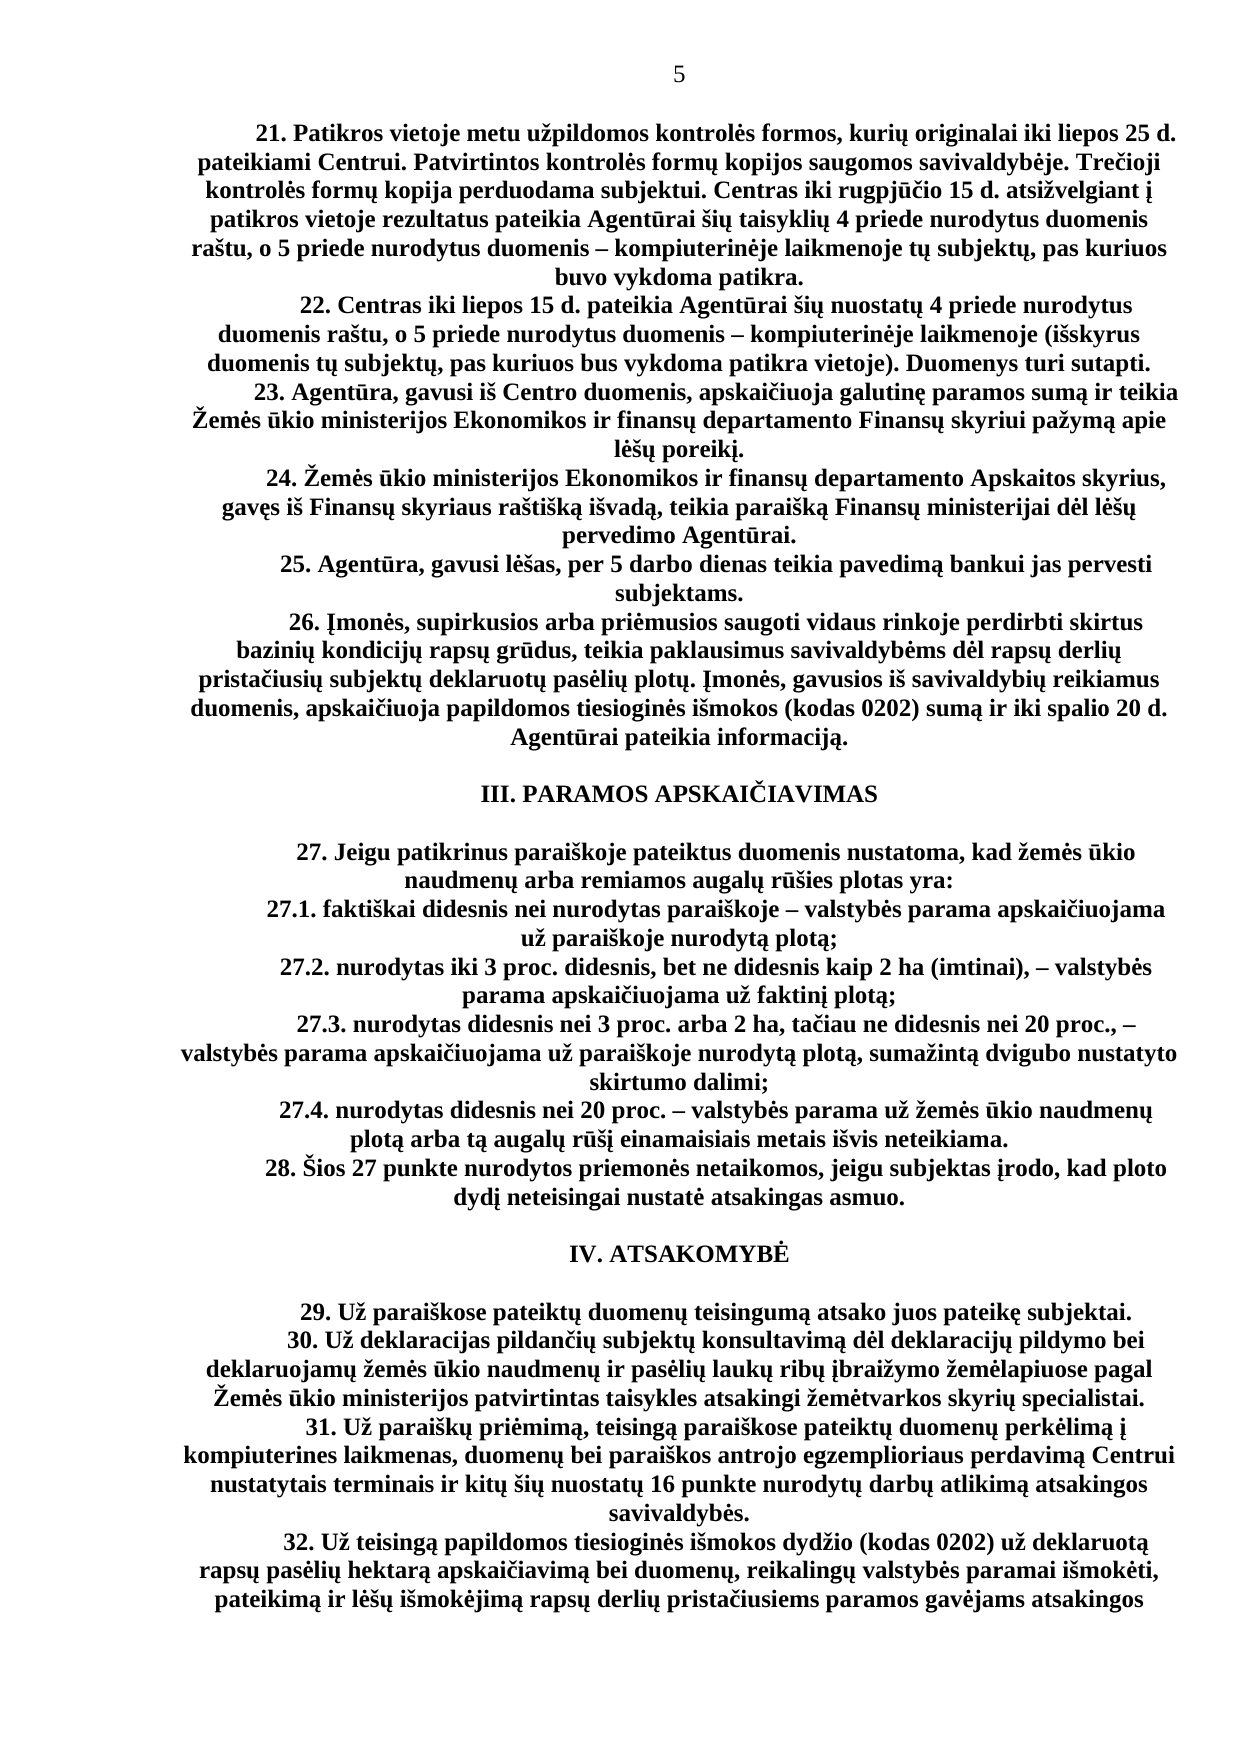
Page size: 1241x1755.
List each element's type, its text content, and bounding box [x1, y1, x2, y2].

text 30. Už deklaracijas pildančių subjektų konsultavimą dėl deklaracijų pildymo bei deklaruojamų žemės ūkio naudmenų ir pasėlių laukų ribų įbraižymo žemėlapiuose pagal Žemės ūkio ministerijos patvirtintas taisykles atsakingi žemėtvarkos skyrių specialistai. [177, 1326, 1181, 1412]
text 28. Šios 27 punkte nurodytos priemonės netaikomos, jeigu subjektas įrodo, kad ploto dydį neteisingai nustatė atsakingas asmuo. [177, 1153, 1181, 1211]
text 32. Už teisingą papildomos tiesioginės išmokos dydžio (kodas 0202) už deklaruotą rapsų pasėlių hektarą apskaičiavimą bei duomenų, reikalingų valstybės paramai išmokėti, pateikimą ir lėšų išmokėjimą rapsų derlių pristačiusiems paramos gavėjams atsakingos [177, 1527, 1181, 1613]
text IV. ATSAKOMYBĖ [177, 1239, 1181, 1268]
text 27.2. nurodytas iki 3 proc. didesnis, bet ne didesnis kaip 2 ha (imtinai), – valstybės parama apskaičiuojama už faktinį plotą; [177, 952, 1181, 1009]
text 26. Įmonės, supirkusios arba priėmusios saugoti vidaus rinkoje perdirbti skirtus bazinių kondicijų rapsų grūdus, teikia paklausimus savivaldybėms dėl rapsų derlių pristačiusių subjektų deklaruotų pasėlių plotų. Įmonės, gavusios iš savivaldybių reikiamus duomenis, apskaičiuoja papildomos tiesioginės išmokos (kodas 0202) sumą ir iki spalio 20 d. Agentūrai pateikia informaciją. [177, 607, 1181, 751]
text 27.3. nurodytas didesnis nei 3 proc. arba 2 ha, tačiau ne didesnis nei 20 proc., – valstybės parama apskaičiuojama už paraiškoje nurodytą plotą, sumažintą dvigubo nustatyto skirtumo dalimi; [177, 1009, 1181, 1096]
text 22. Centras iki liepos 15 d. pateikia Agentūrai šių nuostatų 4 priede nurodytus duomenis raštu, o 5 priede nurodytus duomenis – kompiuterinėje laikmenoje (išskyrus duomenis tų subjektų, pas kuriuos bus vykdoma patikra vietoje). Duomenys turi sutapti. [177, 291, 1181, 377]
text III. PARAMOS APSKAIČIAVIMAS [177, 779, 1181, 808]
text 31. Už paraiškų priėmimą, teisingą paraiškose pateiktų duomenų perkėlimą į kompiuterines laikmenas, duomenų bei paraiškos antrojo egzemplioriaus perdavimą Centrui nustatytais terminais ir kitų šių nuostatų 16 punkte nurodytų darbų atlikimą atsakingos savivaldybės. [177, 1412, 1181, 1527]
text 21. Patikros vietoje metu užpildomos kontrolės formos, kurių originalai iki liepos 25 d. pateikiami Centrui. Patvirtintos kontrolės formų kopijos saugomos savivaldybėje. Trečioji kontrolės formų kopija perduodama subjektui. Centras iki rugpjūčio 15 d. atsižvelgiant į patikros vietoje rezultatus pateikia Agentūrai šių taisyklių 4 priede nurodytus duomenis raštu, o 5 priede nurodytus duomenis – kompiuterinėje laikmenoje tų subjektų, pas kuriuos buvo vykdoma patikra. [177, 118, 1181, 291]
text 25. Agentūra, gavusi lėšas, per 5 darbo dienas teikia pavedimą bankui jas pervesti subjektams. [177, 549, 1181, 607]
text 24. Žemės ūkio ministerijos Ekonomikos ir finansų departamento Apskaitos skyrius, gavęs iš Finansų skyriaus raštišką išvadą, teikia paraišką Finansų ministerijai dėl lėšų pervedimo Agentūrai. [177, 463, 1181, 549]
text 27.1. faktiškai didesnis nei nurodytas paraiškoje – valstybės parama apskaičiuojama už paraiškoje nurodytą plotą; [177, 894, 1181, 952]
text 27.4. nurodytas didesnis nei 20 proc. – valstybės parama už žemės ūkio naudmenų plotą arba tą augalų rūšį einamaisiais metais išvis neteikiama. [177, 1096, 1181, 1153]
text 23. Agentūra, gavusi iš Centro duomenis, apskaičiuoja galutinę paramos sumą ir teikia Žemės ūkio ministerijos Ekonomikos ir finansų departamento Finansų skyriui pažymą apie lėšų poreikį. [177, 377, 1181, 463]
text 27. Jeigu patikrinus paraiškoje pateiktus duomenis nustatoma, kad žemės ūkio naudmenų arba remiamos augalų rūšies plotas yra: [177, 837, 1181, 894]
text 29. Už paraiškose pateiktų duomenų teisingumą atsako juos pateikę subjektai. [177, 1297, 1181, 1326]
